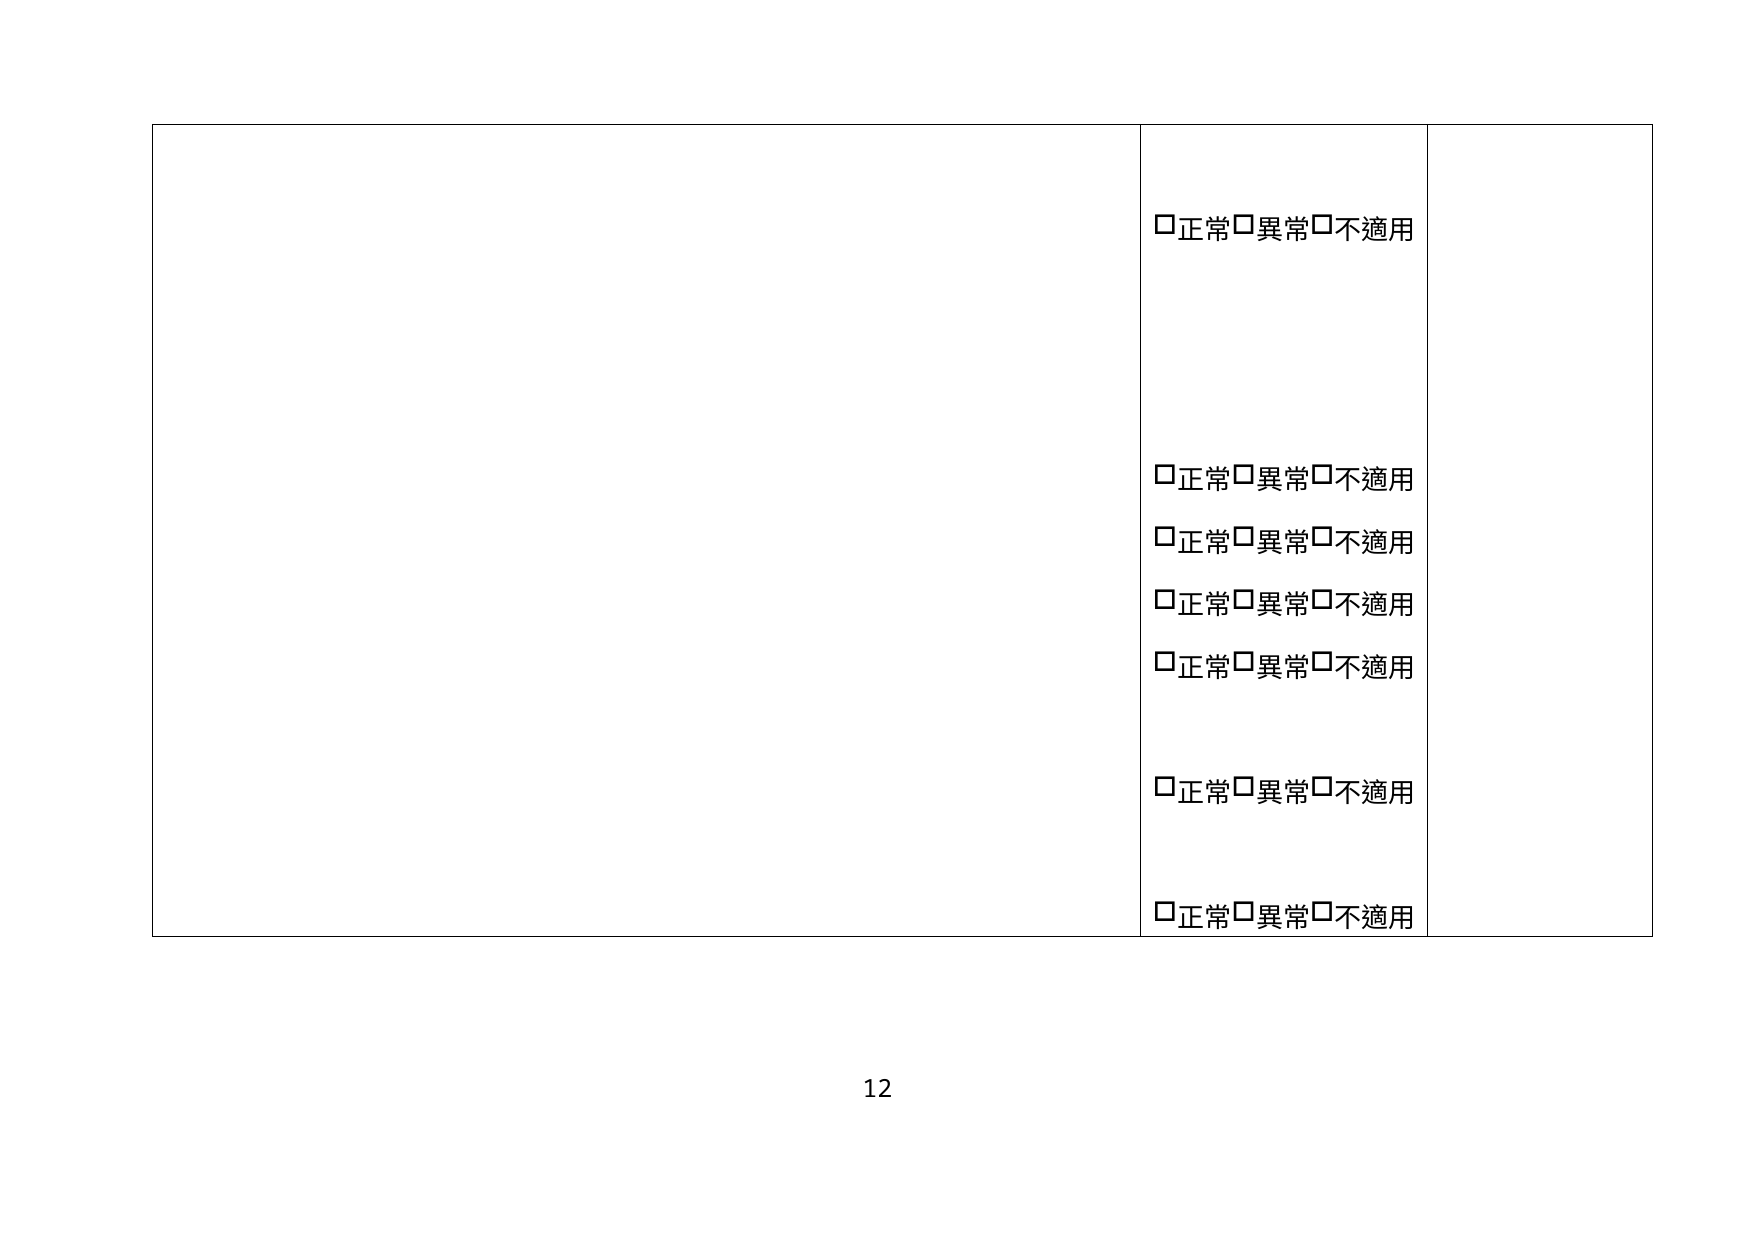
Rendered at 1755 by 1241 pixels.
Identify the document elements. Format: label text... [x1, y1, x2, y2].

table_cell [1428, 125, 1652, 936]
table_cell 正常異常不適用 正常異常不適用 正常異常不適用 正常異常不適用 正常異常不適用 正常異常不適用 正常異常不適用 [1141, 125, 1427, 936]
table_cell [153, 125, 1140, 936]
